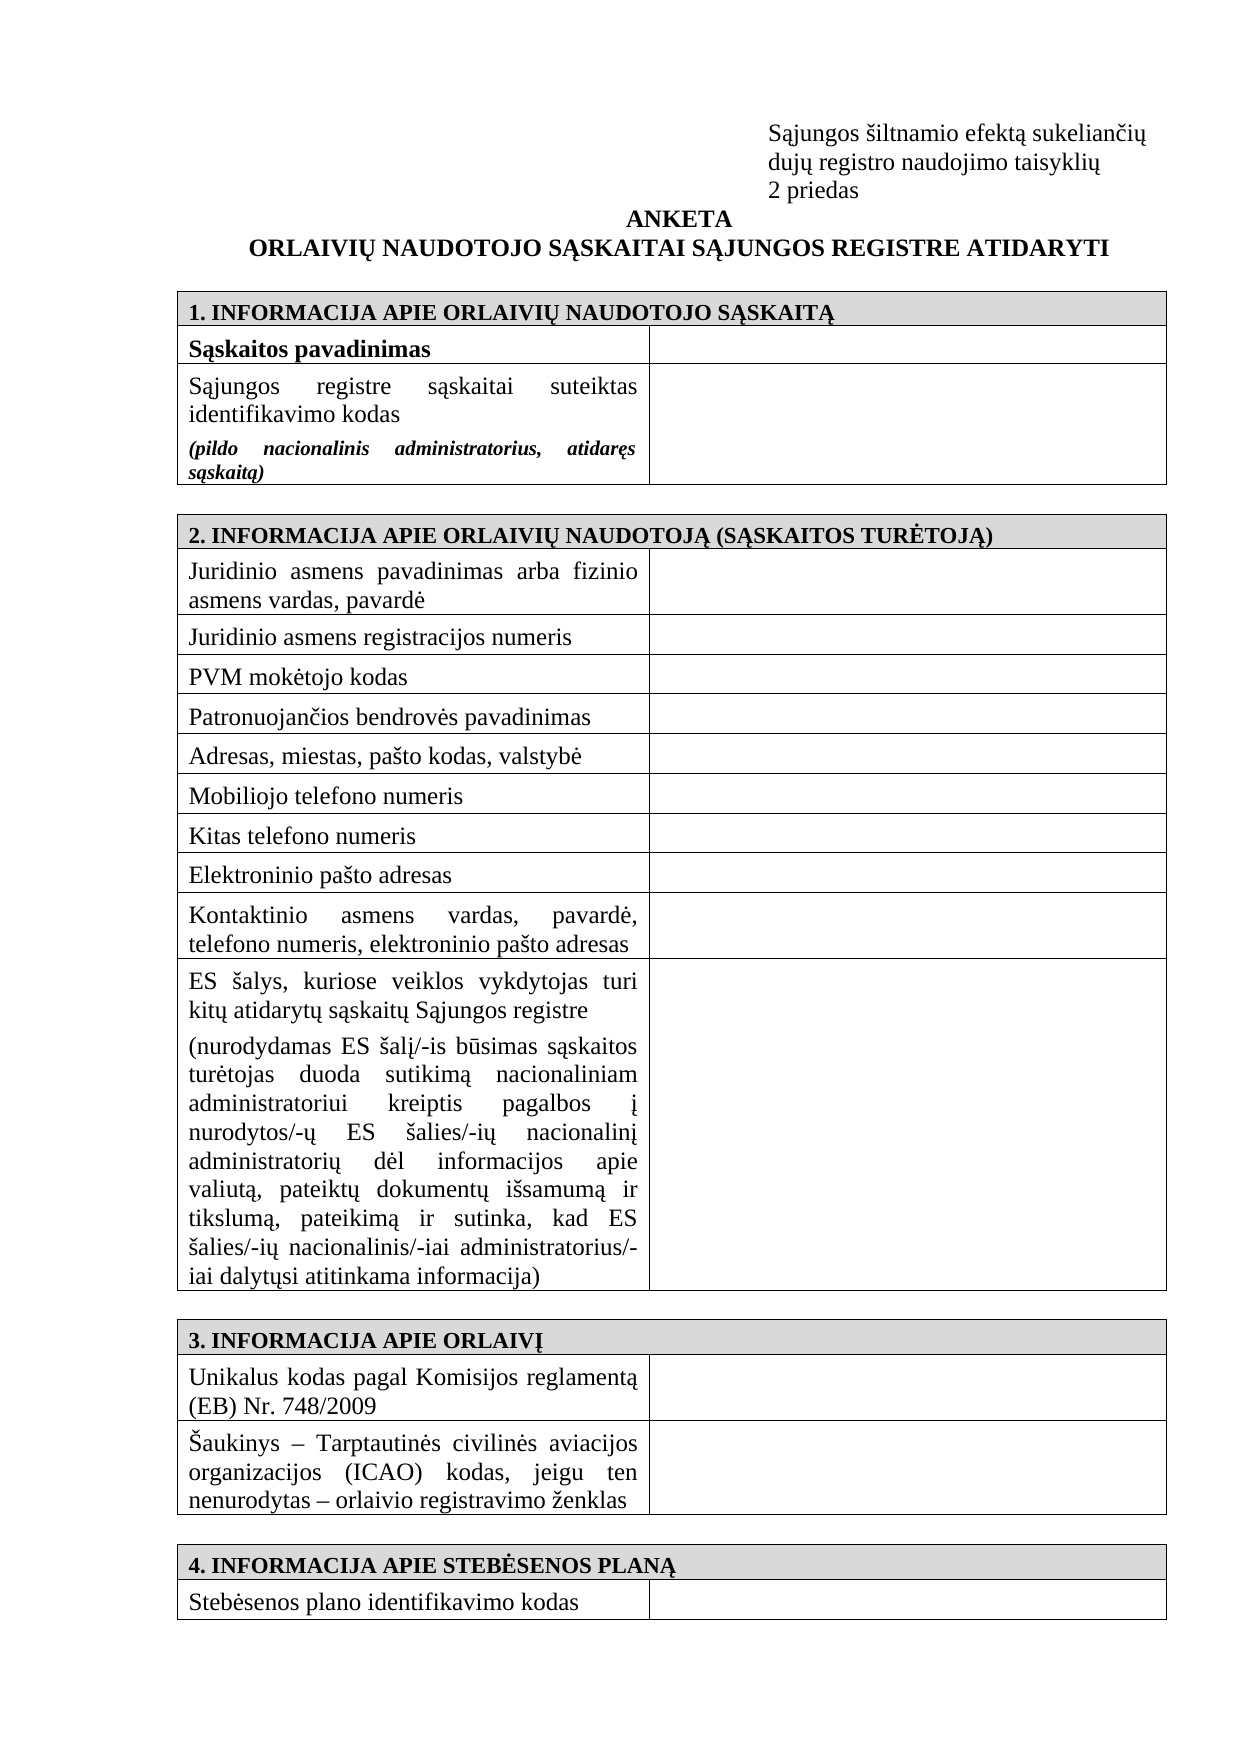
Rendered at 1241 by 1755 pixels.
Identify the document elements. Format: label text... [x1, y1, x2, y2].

table_header 4. INFORMACIJA APIE STEBĖSENOS PLANĄ [178, 1545, 1166, 1579]
table_cell Kontaktinio asmens vardas, pavardė, telefono numeris, elektroninio pašto adresas [178, 893, 649, 958]
table_cell [650, 774, 1166, 812]
table_cell [650, 655, 1166, 693]
table_cell Stebėsenos plano identifikavimo kodas [178, 1580, 649, 1618]
table_cell [650, 364, 1166, 484]
table_cell Sąskaitos pavadinimas [178, 326, 649, 362]
table_cell [650, 1421, 1166, 1514]
table_cell [650, 326, 1166, 362]
table_cell [650, 694, 1166, 733]
text ORLAIVIŲ NAUDOTOJO sąskaitAI sąjungos registre ATIDARYTI [177, 233, 1181, 262]
table_cell Juridinio asmens registracijos numeris [178, 615, 649, 654]
table_cell Unikalus kodas pagal Komisijos reglamentą (EB) Nr. 748/2009 [178, 1355, 649, 1420]
table_cell [650, 959, 1166, 1289]
table_cell [650, 734, 1166, 773]
table_cell [650, 549, 1166, 614]
table_cell Mobiliojo telefono numeris [178, 774, 649, 812]
table_header 3. INFORMACIJA APIE ORLAIVĮ [178, 1320, 1166, 1354]
table_cell PVM mokėtojo kodas [178, 655, 649, 693]
text Sąjungos šiltnamio efektą sukeliančių dujų registro naudojimo taisyklių [768, 118, 1181, 176]
table_cell Kitas telefono numeris [178, 814, 649, 852]
table_cell [650, 814, 1166, 852]
text ANKETA [177, 204, 1181, 233]
table_cell [650, 615, 1166, 654]
table_cell Elektroninio pašto adresas [178, 853, 649, 892]
table_cell [650, 853, 1166, 892]
table_cell Juridinio asmens pavadinimas arba fizinio asmens vardas, pavardė [178, 549, 649, 614]
table_cell ES šalys, kuriose veiklos vykdytojas turi kitų atidarytų sąskaitų Sąjungos registre (nurodydamas ES šalį/-is būsimas sąskaitos turėtojas duoda sutikimą nacionaliniam administratoriui kreiptis pagalbos į nurodytos/-ų ES šalies/-ių nacionalinį administratorių dėl informacijos apie valiutą, pateiktų dokumentų išsamumą ir tikslumą, pateikimą ir sutinka, kad ES šalies/-ių nacionalinis/-iai administratorius/-iai dalytųsi atitinkama informacija) [178, 959, 649, 1289]
table_cell Sąjungos registre sąskaitai suteiktas identifikavimo kodas (pildo nacionalinis administratorius, atidaręs sąskaitą) [178, 364, 649, 484]
table_cell Šaukinys – Tarptautinės civilinės aviacijos organizacijos (ICAO) kodas, jeigu ten nenurodytas – orlaivio registravimo ženklas [178, 1421, 649, 1514]
text 2 priedas [768, 176, 1181, 204]
table_cell [650, 893, 1166, 958]
table_header 1. INFORMACIJA APIE ORLAIVIŲ NAUDOTOJO SĄSKAITĄ [178, 292, 1166, 325]
table_cell [650, 1355, 1166, 1420]
table_cell [650, 1580, 1166, 1618]
table_cell Adresas, miestas, pašto kodas, valstybė [178, 734, 649, 773]
table_cell Patronuojančios bendrovės pavadinimas [178, 694, 649, 733]
table_header 2. INFORMACIJA APIE ORLAIVIŲ NAUDOTOJĄ (SĄSKAITOS TURĖTOJĄ) [178, 515, 1166, 548]
